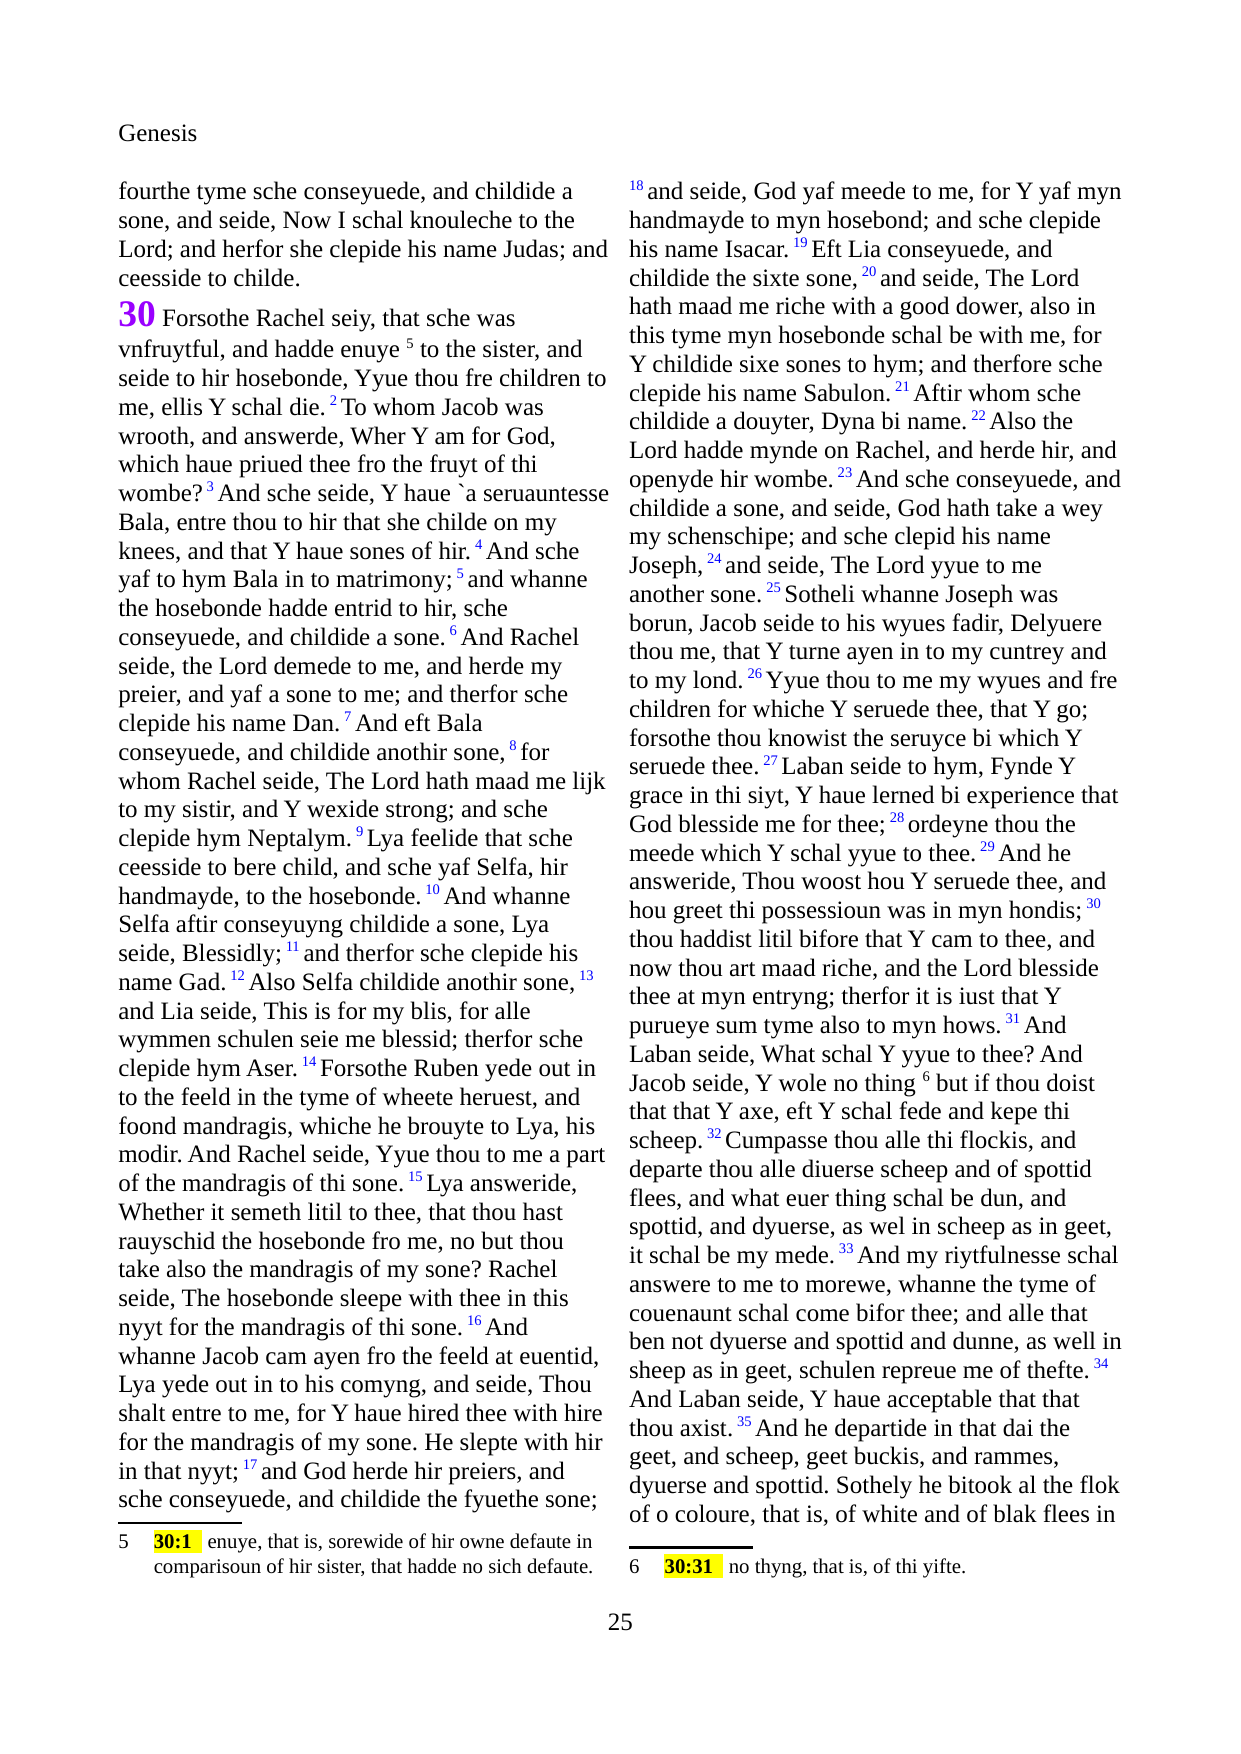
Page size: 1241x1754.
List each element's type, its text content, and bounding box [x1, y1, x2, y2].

text 30:1 enuye, that is, sorewide of hir owne defaute in comparisoun of hir sister, that hadde no sich defaute. [118, 1529, 611, 1578]
text 18 and seide, God yaf meede to me, for Y yaf myn handmayde to myn hosebond; and sche clepide his name Isacar. 19 Eft Lia conseyuede, and childide the sixte sone, 20 and seide, The Lord hath maad me riche with a good dower, also in this tyme myn hosebonde schal be with me, for Y childide sixe sones to hym; and therfore sche clepide his name Sabulon. 21 Aftir whom sche childide a douyter, Dyna bi name. 22 Also the Lord hadde mynde on Rachel, and herde hir, and openyde hir wombe. 23 And sche conseyuede, and childide a sone, and seide, God hath take a wey my schenschipe; and sche clepid his name Joseph, 24 and seide, The Lord yyue to me another sone. 25 Sotheli whanne Joseph was borun, Jacob seide to his wyues fadir, Delyuere thou me, that Y turne ayen in to my cuntrey and to my lond. 26 Yyue thou to me my wyues and fre children for whiche Y seruede thee, that Y go; forsothe thou knowist the seruyce bi which Y seruede thee. 27 Laban seide to hym, Fynde Y grace in thi siyt, Y haue lerned bi experience that God blesside me for thee; 28 ordeyne thou the meede which Y schal yyue to thee. 29 And he answeride, Thou woost hou Y seruede thee, and hou greet thi possessioun was in myn hondis; 30 thou haddist litil bifore that Y cam to thee, and now thou art maad riche, and the Lord blesside thee at myn entryng; therfor it is iust that Y purueye sum tyme also to myn hows. 31 And Laban seide, What schal Y yyue to thee? And Jacob seide, Y wole no thing but if thou doist that that Y axe, eft Y schal fede and kepe thi scheep. 32 Cumpasse thou alle thi flockis, and departe thou alle diuerse scheep and of spottid flees, and what euer thing schal be dun, and spottid, and dyuerse, as wel in scheep as in geet, it schal be my mede. 33 And my riytfulnesse schal answere to me to morewe, whanne the tyme of couenaunt schal come bifor thee; and alle that ben not dyuerse and spottid and dunne, as well in sheep as in geet, schulen repreue me of thefte. 34 And Laban seide, Y haue acceptable that that thou axist. 35 And he departide in that dai the geet, and scheep, geet buckis, and rammes, dyuerse and spottid. Sothely he bitook al the flok of o coloure, that is, of white and of blak flees in [629, 176, 1122, 1528]
text 30 Forsothe Rachel seiy, that sche was vnfruytful, and hadde enuye to the sister, and seide to hir hosebonde, Yyue thou fre children to me, ellis Y schal die. 2 To whom Jacob was wrooth, and answerde, Wher Y am for God, which haue priued thee fro the fruyt of thi wombe? 3 And sche seide, Y haue `a seruauntesse Bala, entre thou to hir that she childe on my knees, and that Y haue sones of hir. 4 And sche yaf to hym Bala in to matrimony; 5 and whanne the hosebonde hadde entrid to hir, sche conseyuede, and childide a sone. 6 And Rachel seide, the Lord demede to me, and herde my preier, and yaf a sone to me; and therfor sche clepide his name Dan. 7 And eft Bala conseyuede, and childide anothir sone, 8 for whom Rachel seide, The Lord hath maad me lijk to my sistir, and Y wexide strong; and sche clepide hym Neptalym. 9 Lya feelide that sche ceesside to bere child, and sche yaf Selfa, hir handmayde, to the hosebonde. 10 And whanne Selfa aftir conseyuyng childide a sone, Lya seide, Blessidly; 11 and therfor sche clepide his name Gad. 12 Also Selfa childide anothir sone, 13 and Lia seide, This is for my blis, for alle wymmen schulen seie me blessid; therfor sche clepide hym Aser. 14 Forsothe Ruben yede out in to the feeld in the tyme of wheete heruest, and foond mandragis, whiche he brouyte to Lya, his modir. And Rachel seide, Yyue thou to me a part of the mandragis of thi sone. 15 Lya answeride, Whether it semeth litil to thee, that thou hast rauyschid the hosebonde fro me, no but thou take also the mandragis of my sone? Rachel seide, The hosebonde sleepe with thee in this nyyt for the mandragis of thi sone. 16 And whanne Jacob cam ayen fro the feeld at euentid, Lya yede out in to his comyng, and seide, Thou shalt entre to me, for Y haue hired thee with hire for the mandragis of my sone. He slepte with hir in that nyyt; 17 and God herde hir preiers, and sche conseyuede, and childide the fyuethe sone; [118, 291, 611, 1513]
text 30:31 no thyng, that is, of thi yifte. [629, 1553, 1122, 1578]
text fourthe tyme sche conseyuede, and childide a sone, and seide, Now I schal knouleche to the Lord; and herfor she clepide his name Judas; and ceesside to childe. [118, 176, 611, 291]
